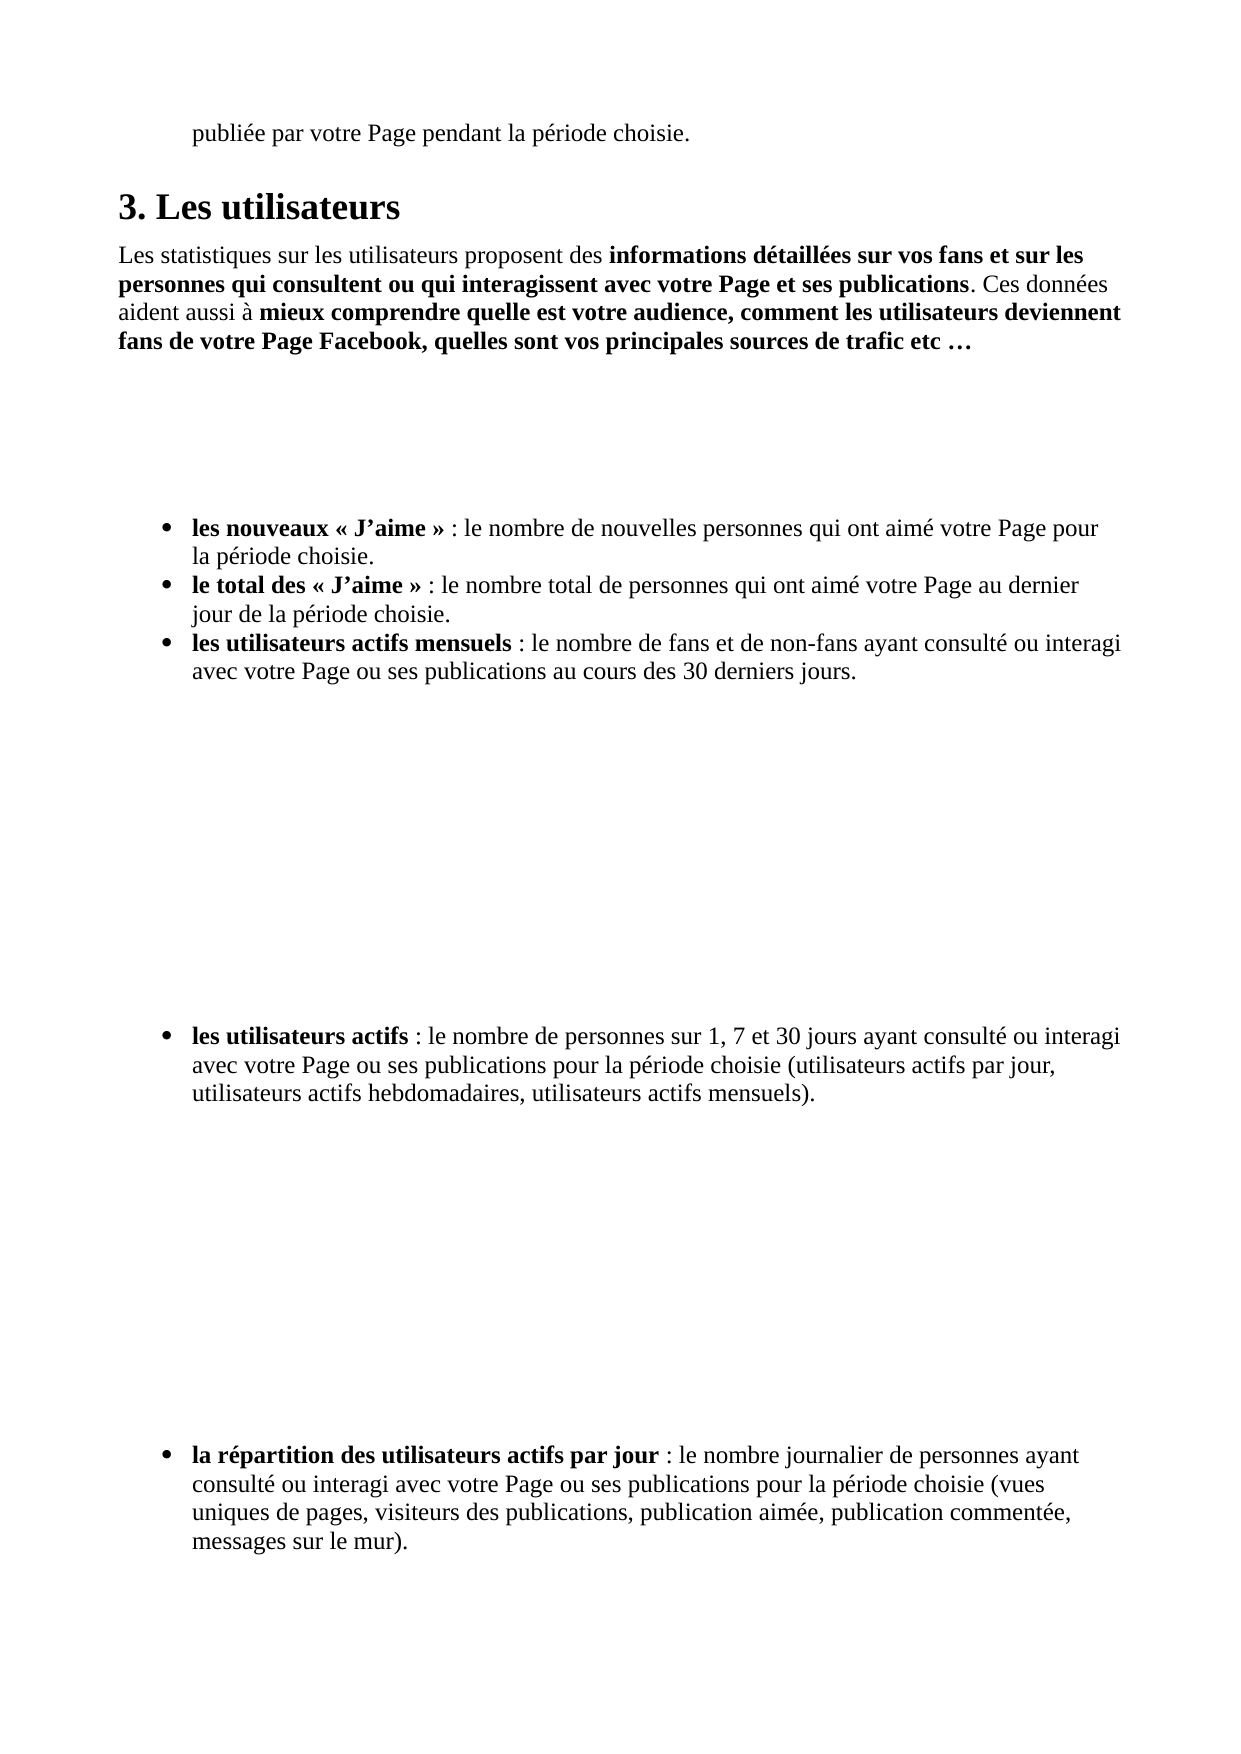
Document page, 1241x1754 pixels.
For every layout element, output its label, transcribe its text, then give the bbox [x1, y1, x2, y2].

list la répartition des utilisateurs actifs par jour : le nombre journalier de personnes ayant consulté ou interagi avec votre Page ou ses publications pour la période choisie (vues uniques de pages, visiteurs des publications, publication aimée, publication commentée, messages sur le mur). [162, 1440, 1122, 1555]
list les nouveaux « J’aime » : le nombre de nouvelles personnes qui ont aimé votre Page pour la période choisie. [162, 513, 1122, 570]
list publiée par votre Page pendant la période choisie. [162, 118, 1122, 147]
text Les statistiques sur les utilisateurs proposent des informations détaillées sur vos fans et sur les personnes qui consultent ou qui interagissent avec votre Page et ses publications. Ces données aident aussi à mieux comprendre quelle est votre audience, comment les utilisateurs deviennent fans de votre Page Facebook, quelles sont vos principales sources de trafic etc … [118, 240, 1122, 355]
subtitle 3. Les utilisateurs [118, 184, 1122, 227]
list les utilisateurs actifs : le nombre de personnes sur 1, 7 et 30 jours ayant consulté ou interagi avec votre Page ou ses publications pour la période choisie (utilisateurs actifs par jour, utilisateurs actifs hebdomadaires, utilisateurs actifs mensuels). [162, 1021, 1122, 1107]
list le total des « J’aime » : le nombre total de personnes qui ont aimé votre Page au dernier jour de la période choisie. [162, 570, 1122, 628]
list les utilisateurs actifs mensuels : le nombre de fans et de non-fans ayant consulté ou interagi avec votre Page ou ses publications au cours des 30 derniers jours. [162, 628, 1122, 685]
